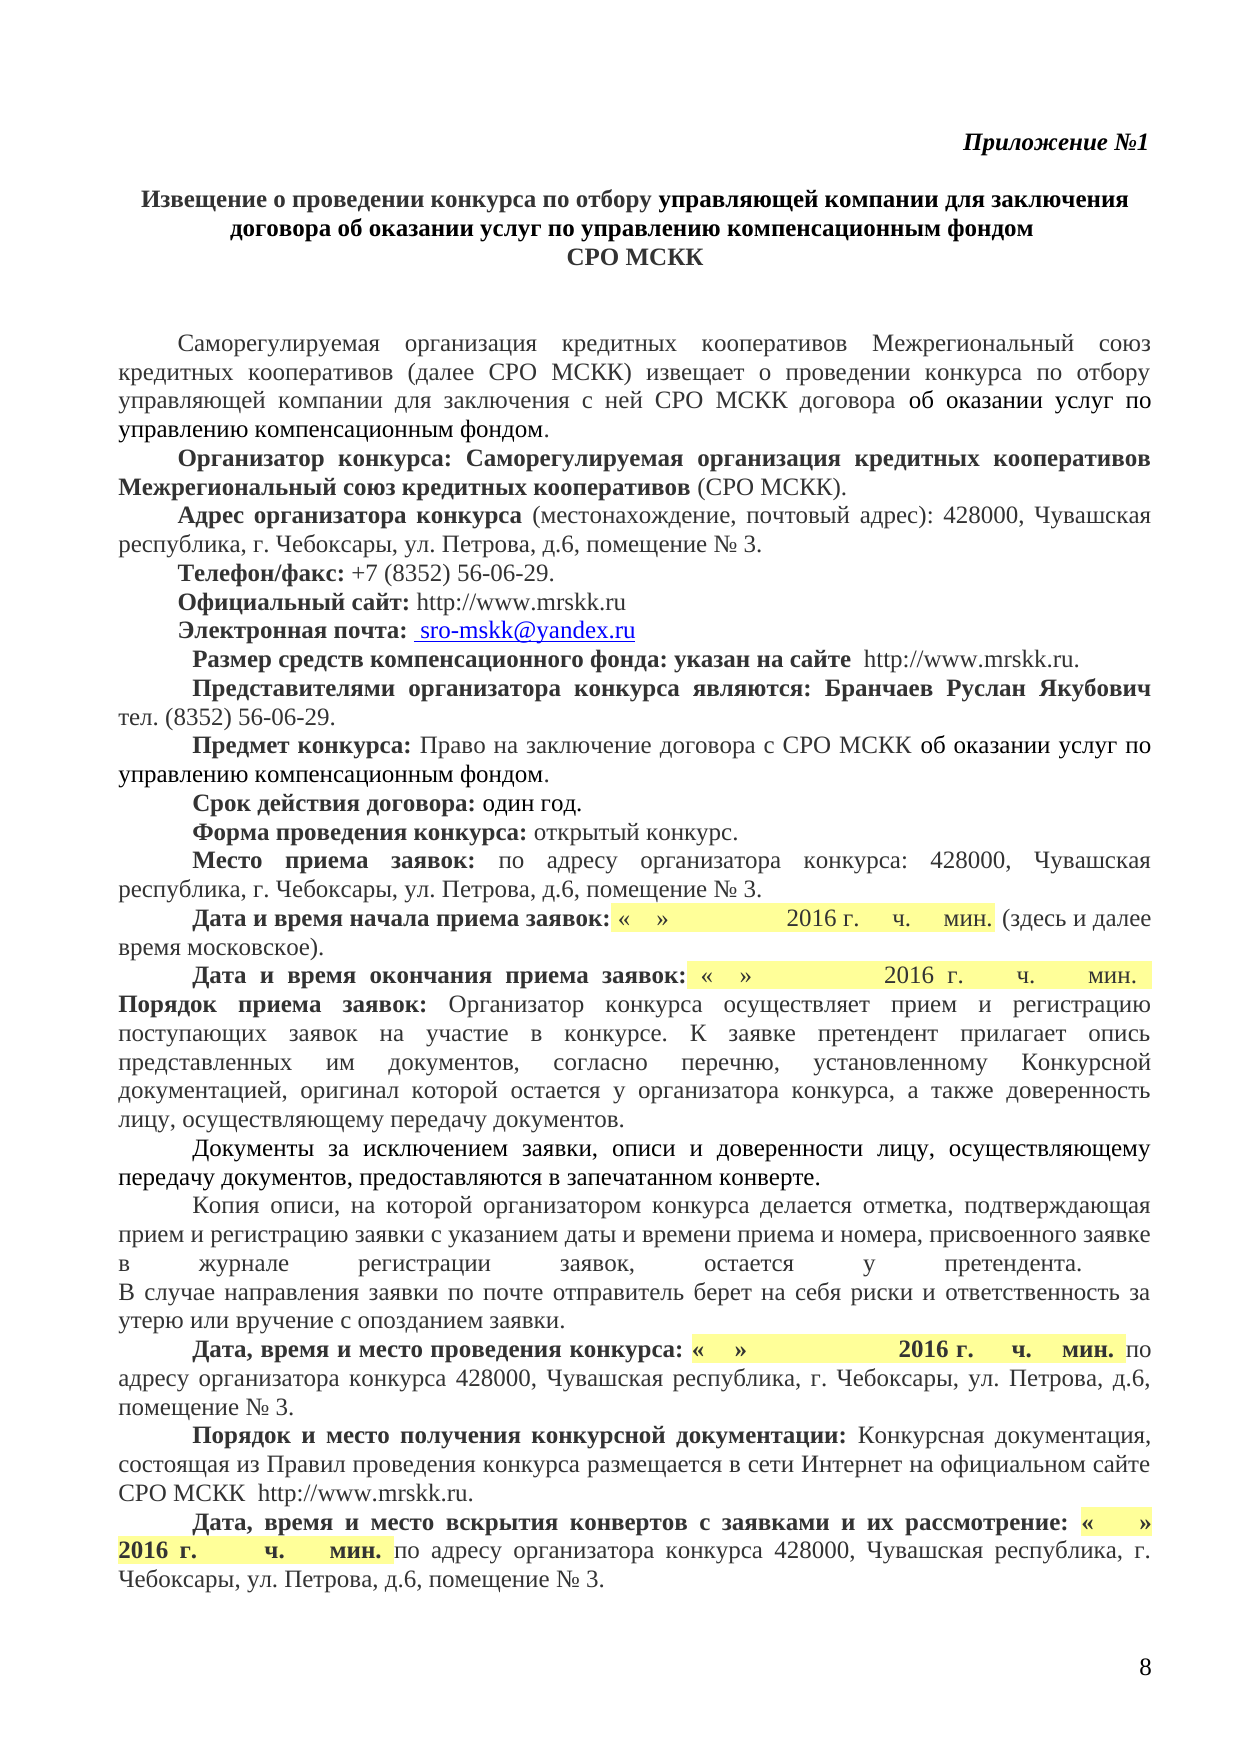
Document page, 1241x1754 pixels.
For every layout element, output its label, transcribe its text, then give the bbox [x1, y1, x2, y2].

text СРО МСКК [118, 242, 1152, 299]
text Копия описи, на которой организатором конкурса делается отметка, подтверждающая прием и регистрацию заявки с указанием даты и времени приема и номера, присвоенного заявке в журнале регистрации заявок, остается у претендента. В случае направления заявки по почте отправитель берет на себя риски и ответственность за утерю или вручение с опозданием заявки. [118, 1191, 1152, 1334]
text Официальный сайт: http://www.mrskk.ru [118, 587, 1152, 616]
text Извещение о проведении конкурса по отбору управляющей компании для заключения договора об оказании услуг по управлению компенсационным фондом [118, 184, 1152, 242]
text Приложение №1 [118, 118, 1152, 156]
text Дата и время начала приема заявок: « » 2016 г. ч. мин. (здесь и далее время московское). [118, 903, 1152, 961]
text Саморегулируемая организация кредитных кооперативов Межрегиональный союз кредитных кооперативов (далее СРО МСКК) извещает о проведении конкурса по отбору управляющей компании для заключения с ней СРО МСКК договора об оказании услуг по управлению компенсационным фондом. [118, 328, 1152, 443]
text Адрес организатора конкурса (местонахождение, почтовый адрес): 428000, Чувашская республика, г. Чебоксары, ул. Петрова, д.6, помещение № 3. [118, 501, 1152, 558]
text Дата, время и место проведения конкурса: « » 2016 г. ч. мин. по адресу организатора конкурса 428000, Чувашская республика, г. Чебоксары, ул. Петрова, д.6, помещение № 3. [118, 1334, 1152, 1421]
text Организатор конкурса: Саморегулируемая организация кредитных кооперативов Межрегиональный союз кредитных кооперативов (СРО МСКК). [118, 443, 1152, 501]
text Электронная почта: sro-mskk@yandex.ru [118, 616, 1152, 644]
text Представителями организатора конкурса являются: Бранчаев Руслан Якубович тел. (8352) 56-06-29. [118, 673, 1152, 731]
text Срок действия договора: один год. [118, 788, 1152, 817]
text Предмет конкурса: Право на заключение договора с СРО МСКК об оказании услуг по управлению компенсационным фондом. [118, 731, 1152, 788]
text Телефон/факс: +7 (8352) 56-06-29. [118, 558, 1152, 587]
text Место приема заявок: по адресу организатора конкурса: 428000, Чувашская республика, г. Чебоксары, ул. Петрова, д.6, помещение № 3. [118, 846, 1152, 903]
text Размер средств компенсационного фонда: указан на сайте http://www.mrskk.ru. [118, 644, 1152, 673]
text Порядок и место получения конкурсной документации: Конкурсная документация, состоящая из Правил проведения конкурса размещается в сети Интернет на официальном сайте СРО МСКК http://www.mrskk.ru. [118, 1421, 1152, 1507]
text Форма проведения конкурса: открытый конкурс. [118, 817, 1152, 846]
text Дата и время окончания приема заявок: « » 2016 г. ч. мин. Порядок приема заявок: Организатор конкурса осуществляет прием и регистрацию поступающих заявок на участие в конкурсе. К заявке претендент прилагает опись представленных им документов, согласно перечню, установленному Конкурсной документацией, оригинал которой остается у организатора конкурса, а также доверенность лицу, осуществляющему передачу документов. [118, 961, 1152, 1133]
text Документы за исключением заявки, описи и доверенности лицу, осуществляющему передачу документов, предоставляются в запечатанном конверте. [118, 1133, 1152, 1191]
text Дата, время и место вскрытия конвертов с заявками и их рассмотрение: « » 2016 г. ч. мин. по адресу организатора конкурса 428000, Чувашская республика, г. Чебоксары, ул. Петрова, д.6, помещение № 3. [118, 1507, 1152, 1593]
